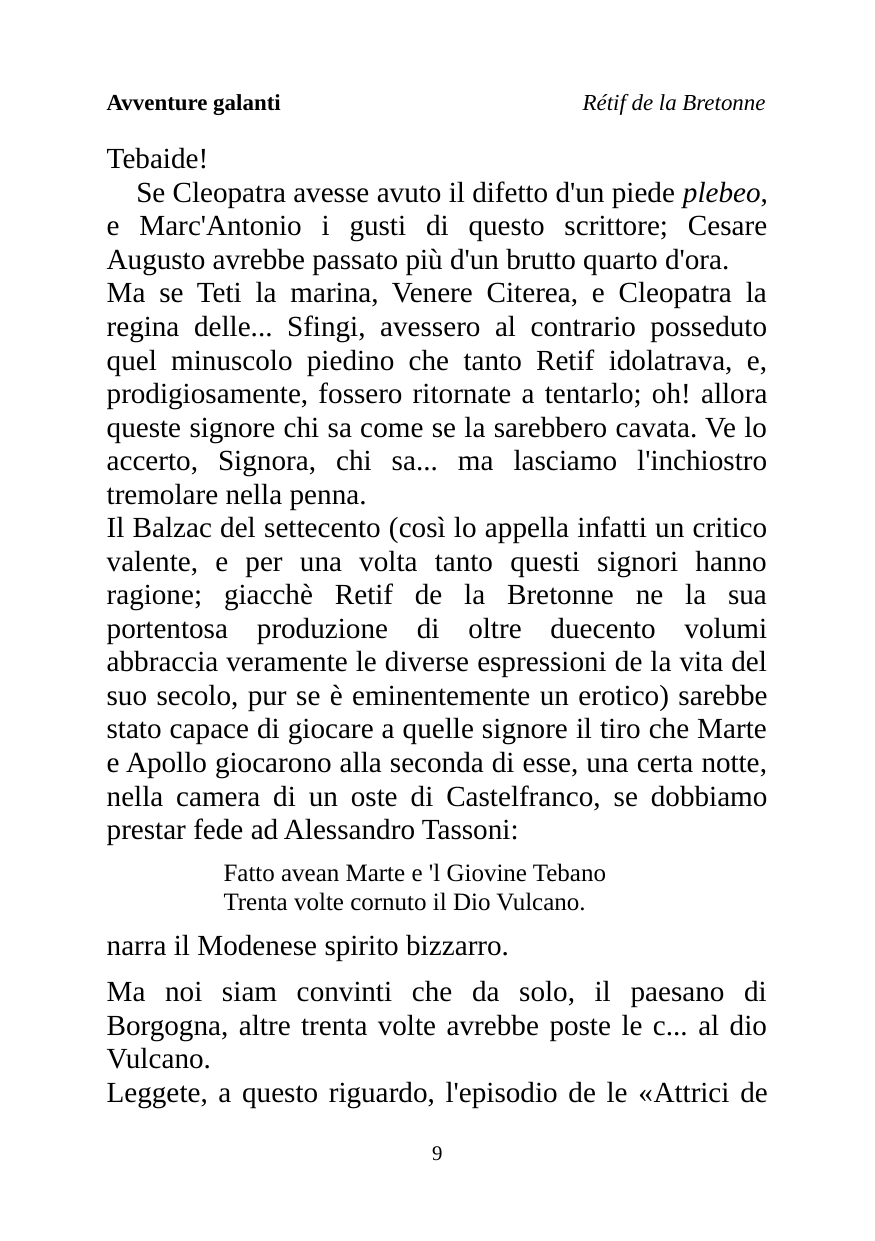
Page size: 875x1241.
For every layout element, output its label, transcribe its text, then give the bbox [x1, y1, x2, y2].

text Se Cleopatra avesse avuto il difetto d'un piede plebeo, e Marc'Antonio i gusti di questo scrittore; Cesare Augusto avrebbe passato più d'un brutto quarto d'ora. [106, 175, 768, 276]
text Ma se Teti la marina, Venere Citerea, e Cleopatra la regina delle... Sfingi, avessero al contrario posseduto quel minuscolo piedino che tanto Retif idolatrava, e, prodigiosamente, fossero ritornate a tentarlo; oh! allora queste signore chi sa come se la sarebbero cavata. Ve lo accerto, Signora, chi sa... ma lasciamo l'inchiostro tremolare nella penna. [106, 276, 768, 510]
text Tebaide! [106, 141, 768, 175]
text Il Balzac del settecento (così lo appella infatti un critico valente, e per una volta tanto questi signori hanno ragione; giacchè Retif de la Bretonne ne la sua portentosa produzione di oltre duecento volumi abbraccia veramente le diverse espressioni de la vita del suo secolo, pur se è eminentemente un erotico) sarebbe stato capace di giocare a quelle signore il tiro che Marte e Apollo giocarono alla seconda di esse, una certa notte, nella camera di un oste di Castelfranco, se dobbiamo prestar fede ad Alessandro Tassoni: [106, 510, 768, 846]
text narra il Modenese spirito bizzarro. [106, 928, 768, 962]
text Leggete, a questo riguardo, l'episodio de le «Attrici de [106, 1075, 768, 1108]
text Ma noi siam convinti che da solo, il paesano di Borgogna, altre trenta volte avrebbe poste le c... al dio Vulcano. [106, 974, 768, 1075]
text Fatto avean Marte e 'l Giovine Tebano Trenta volte cornuto il Dio Vulcano. [223, 858, 768, 916]
